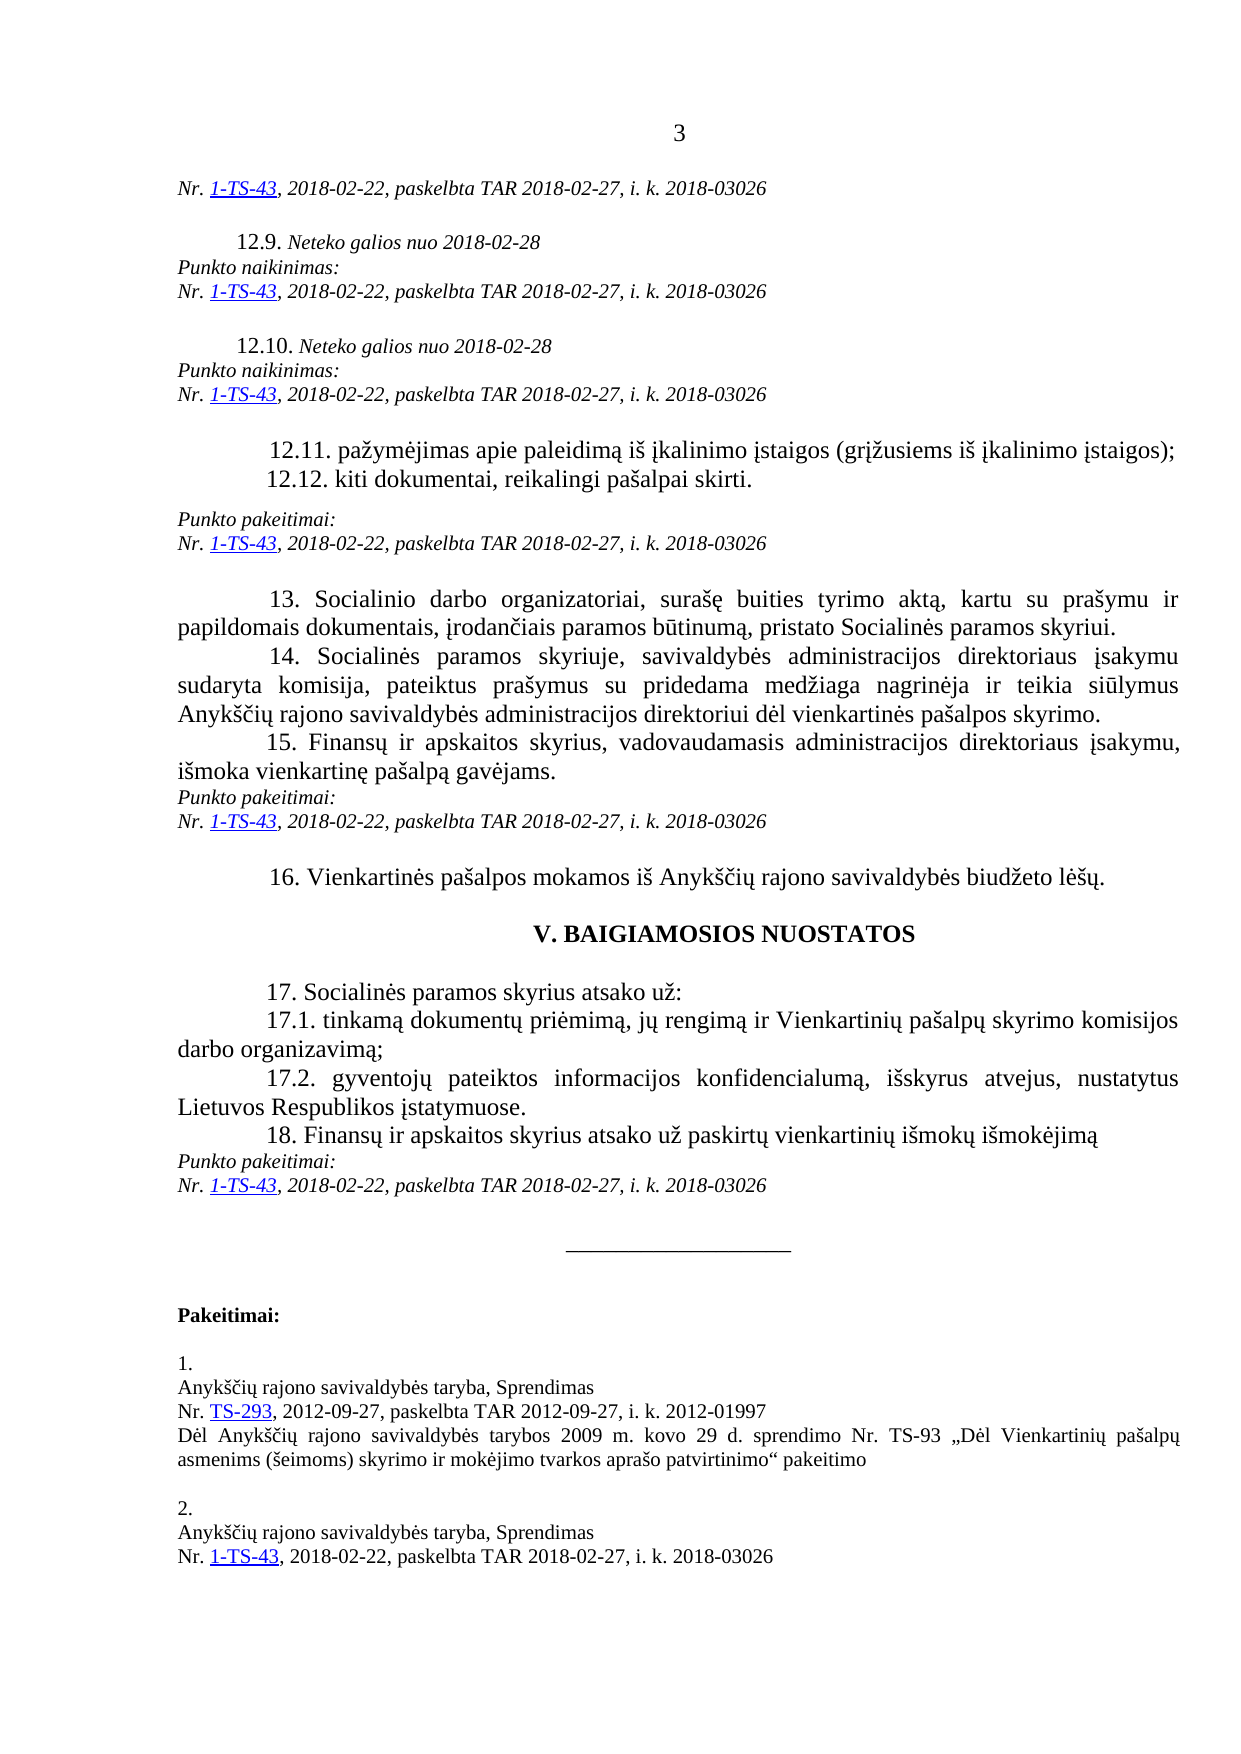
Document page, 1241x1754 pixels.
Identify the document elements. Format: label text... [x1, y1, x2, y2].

text Nr. TS-293, 2012-09-27, paskelbta TAR 2012-09-27, i. k. 2012-01997 [177, 1399, 1181, 1423]
text 12.9. Neteko galios nuo 2018-02-28 [177, 228, 1181, 255]
text 13. Socialinio darbo organizatoriai, surašę buities tyrimo aktą, kartu su prašymu ir papildomais dokumentais, įrodančiais paramos būtinumą, pristato Socialinės paramos skyriui. [177, 584, 1179, 641]
text 17. Socialinės paramos skyrius atsako už: [177, 977, 1179, 1006]
text Nr. 1-TS-43, 2018-02-22, paskelbta TAR 2018-02-27, i. k. 2018-03026 [177, 279, 1181, 303]
text 14. Socialinės paramos skyriuje, savivaldybės administracijos direktoriaus įsakymu sudaryta komisija, pateiktus prašymus su pridedama medžiaga nagrinėja ir teikia siūlymus Anykščių rajono savivaldybės administracijos direktoriui dėl vienkartinės pašalpos skyrimo. [177, 641, 1179, 727]
text Punkto pakeitimai: [177, 507, 1181, 531]
text 15. Finansų ir apskaitos skyrius, vadovaudamasis administracijos direktoriaus įsakymu, išmoka vienkartinę pašalpą gavėjams. [177, 727, 1181, 785]
text 2. [177, 1496, 1181, 1519]
text 17.2. gyventojų pateiktos informacijos konfidencialumą, išskyrus atvejus, nustatytus Lietuvos Respublikos įstatymuose. [177, 1063, 1179, 1121]
text Nr. 1-TS-43, 2018-02-22, paskelbta TAR 2018-02-27, i. k. 2018-03026 [177, 382, 1181, 406]
text 12.11. pažymėjimas apie paleidimą iš įkalinimo įstaigos (grįžusiems iš įkalinimo įstaigos); [177, 435, 1179, 464]
text 16. Vienkartinės pašalpos mokamos iš Anykščių rajono savivaldybės biudžeto lėšų. [177, 862, 1179, 891]
text 18. Finansų ir apskaitos skyrius atsako už paskirtų vienkartinių išmokų išmokėjimą [177, 1121, 1181, 1149]
text Punkto naikinimas: [177, 358, 1181, 382]
text Anykščių rajono savivaldybės taryba, Sprendimas [177, 1375, 1181, 1399]
text Pakeitimai: [177, 1303, 1181, 1327]
text Punkto naikinimas: [177, 255, 1181, 279]
text Nr. 1-TS-43, 2018-02-22, paskelbta TAR 2018-02-27, i. k. 2018-03026 [177, 809, 1181, 833]
text 12.10. Neteko galios nuo 2018-02-28 [177, 332, 1181, 358]
text Nr. 1-TS-43, 2018-02-22, paskelbta TAR 2018-02-27, i. k. 2018-03026 [177, 1173, 1181, 1197]
text V. BAIGIAMOSIOS NUOSTATOS [177, 919, 1179, 948]
text Nr. 1-TS-43, 2018-02-22, paskelbta TAR 2018-02-27, i. k. 2018-03026 [177, 531, 1181, 555]
text __________________ [177, 1226, 1179, 1255]
text 17.1. tinkamą dokumentų priėmimą, jų rengimą ir Vienkartinių pašalpų skyrimo komisijos darbo organizavimą; [177, 1006, 1179, 1063]
text 12.12. kiti dokumentai, reikalingi pašalpai skirti. [177, 464, 1181, 492]
text 1. [177, 1351, 1181, 1375]
text Nr. 1-TS-43, 2018-02-22, paskelbta TAR 2018-02-27, i. k. 2018-03026 [177, 1544, 1181, 1568]
text Anykščių rajono savivaldybės taryba, Sprendimas [177, 1519, 1181, 1544]
text Nr. 1-TS-43, 2018-02-22, paskelbta TAR 2018-02-27, i. k. 2018-03026 [177, 176, 1181, 200]
text Dėl Anykščių rajono savivaldybės tarybos 2009 m. kovo 29 d. sprendimo Nr. TS-93 „Dėl Vienkartinių pašalpų asmenims (šeimoms) skyrimo ir mokėjimo tvarkos aprašo patvirtinimo“ pakeitimo [177, 1423, 1181, 1471]
text Punkto pakeitimai: [177, 785, 1181, 809]
text Punkto pakeitimai: [177, 1149, 1181, 1173]
